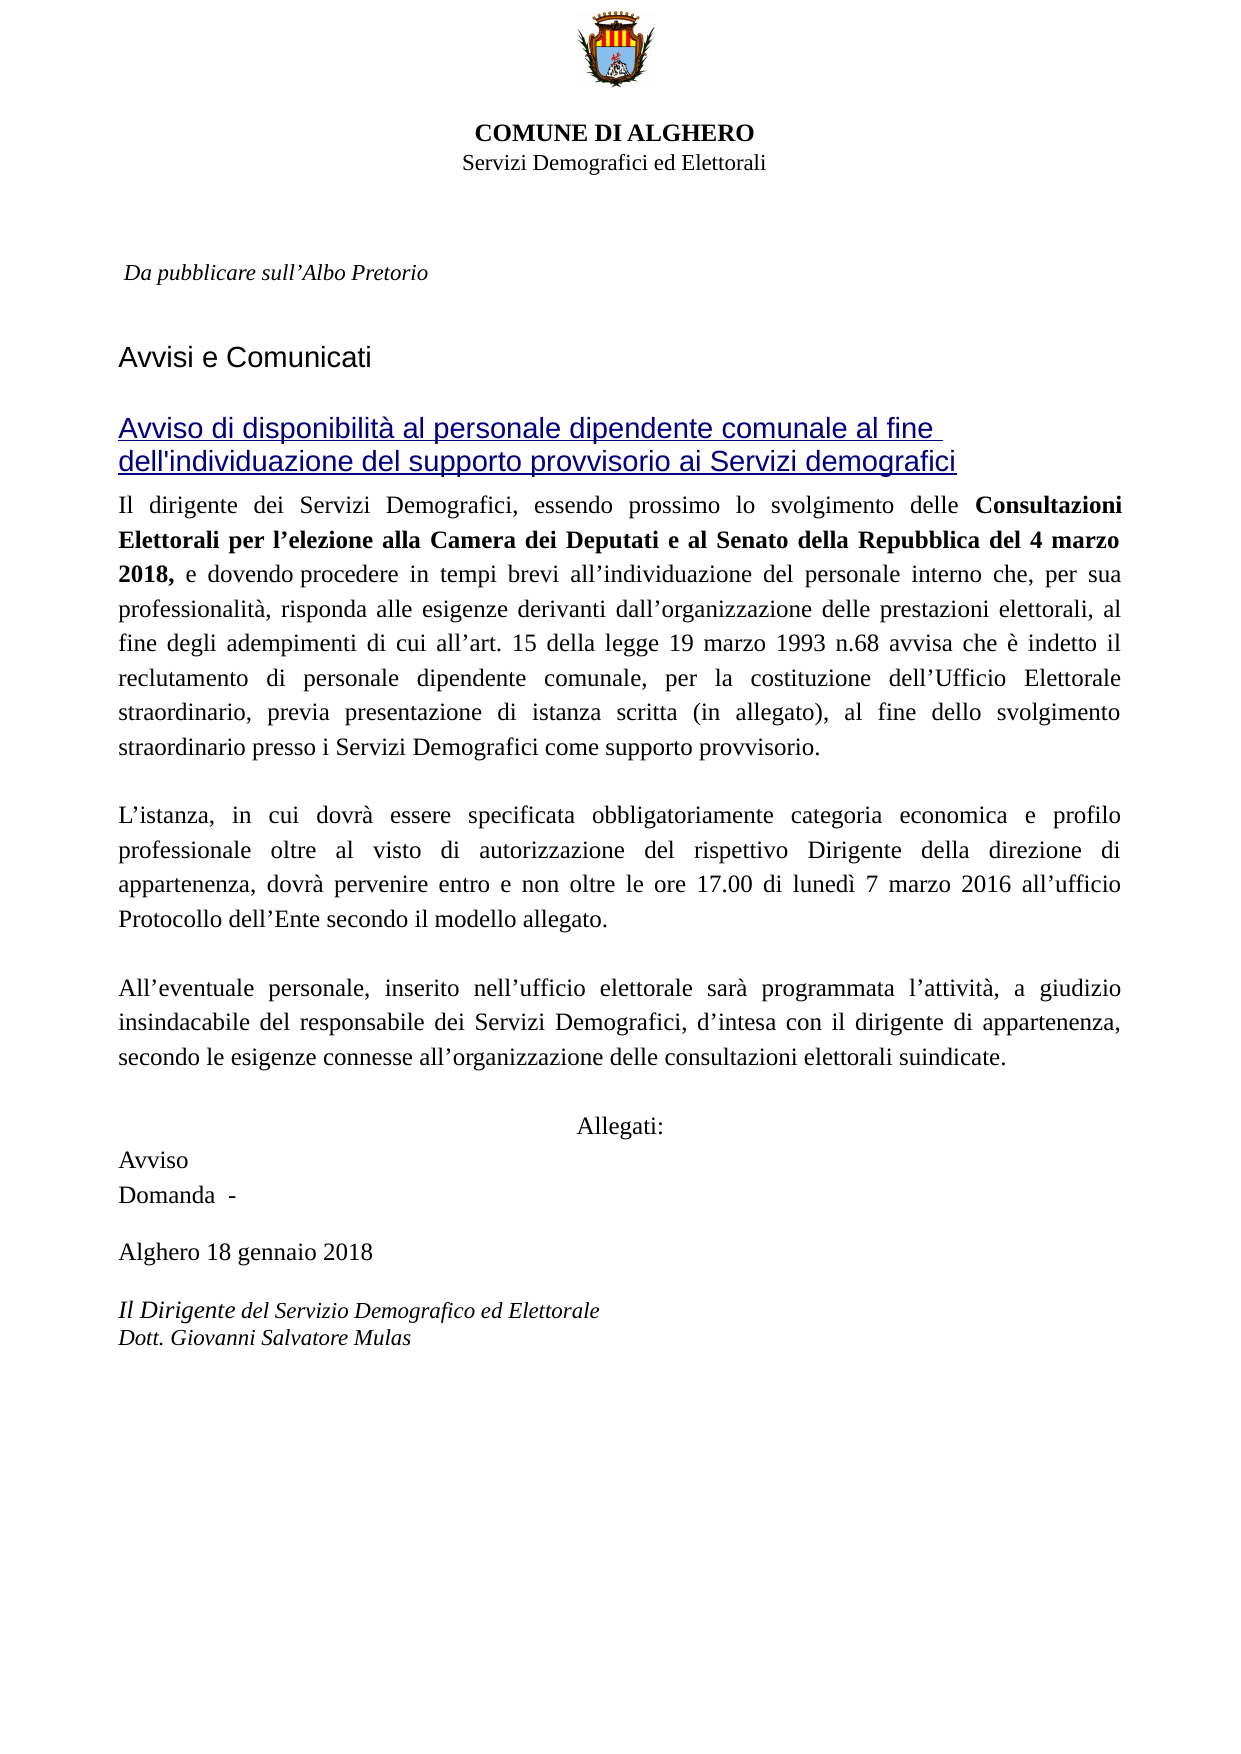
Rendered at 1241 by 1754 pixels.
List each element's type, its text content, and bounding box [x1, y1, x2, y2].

text Allegati: [118, 1111, 1122, 1139]
text Alghero 18 gennaio 2018 [118, 1237, 1122, 1266]
subtitle Avvisi e Comunicati [118, 339, 1122, 373]
text COMUNE DI ALGHERO [118, 118, 1122, 147]
text Dott. Giovanni Salvatore Mulas [118, 1323, 1122, 1350]
subtitle Avviso di disponibilità al personale dipendente comunale al fine dell'individuazione del supporto provvisorio ai Servizi demografici [118, 411, 1122, 478]
text Da pubblicare sull’Albo Pretorio [118, 259, 1122, 286]
text Domanda - [118, 1180, 1122, 1208]
text Il dirigente dei Servizi Demografici, essendo prossimo lo svolgimento delle Consultazioni Elettorali per l’elezione alla Camera dei Deputati e al Senato della Repubblica del 4 marzo 2018, e dovendo procedere in tempi brevi all’individuazione del personale interno che, per sua professionalità, risponda alle esigenze derivanti dall’organizzazione delle prestazioni elettorali, al fine degli adempimenti di cui all’art. 15 della legge 19 marzo 1993 n.68 avvisa che è indetto il reclutamento di personale dipendente comunale, per la costituzione dell’Ufficio Elettorale straordinario, previa presentazione di istanza scritta (in allegato), al fine dello svolgimento straordinario presso i Servizi Demografici come supporto provvisorio. [118, 490, 1122, 760]
text Avviso [118, 1145, 1122, 1174]
picture [576, 10, 655, 88]
text Servizi Demografici ed Elettorali [118, 147, 1122, 176]
text All’eventuale personale, inserito nell’ufficio elettorale sarà programmata l’attività, a giudizio insindacabile del responsabile dei Servizi Demografici, d’intesa con il dirigente di appartenenza, secondo le esigenze connesse all’organizzazione delle consultazioni elettorali suindicate. [118, 973, 1122, 1071]
text L’istanza, in cui dovrà essere specificata obbligatoriamente categoria economica e profilo professionale oltre al visto di autorizzazione del rispettivo Dirigente della direzione di appartenenza, dovrà pervenire entro e non oltre le ore 17.00 di lunedì 7 marzo 2016 all’ufficio Protocollo dell’Ente secondo il modello allegato. [118, 801, 1122, 933]
text Il Dirigente del Servizio Demografico ed Elettorale [118, 1295, 1122, 1323]
